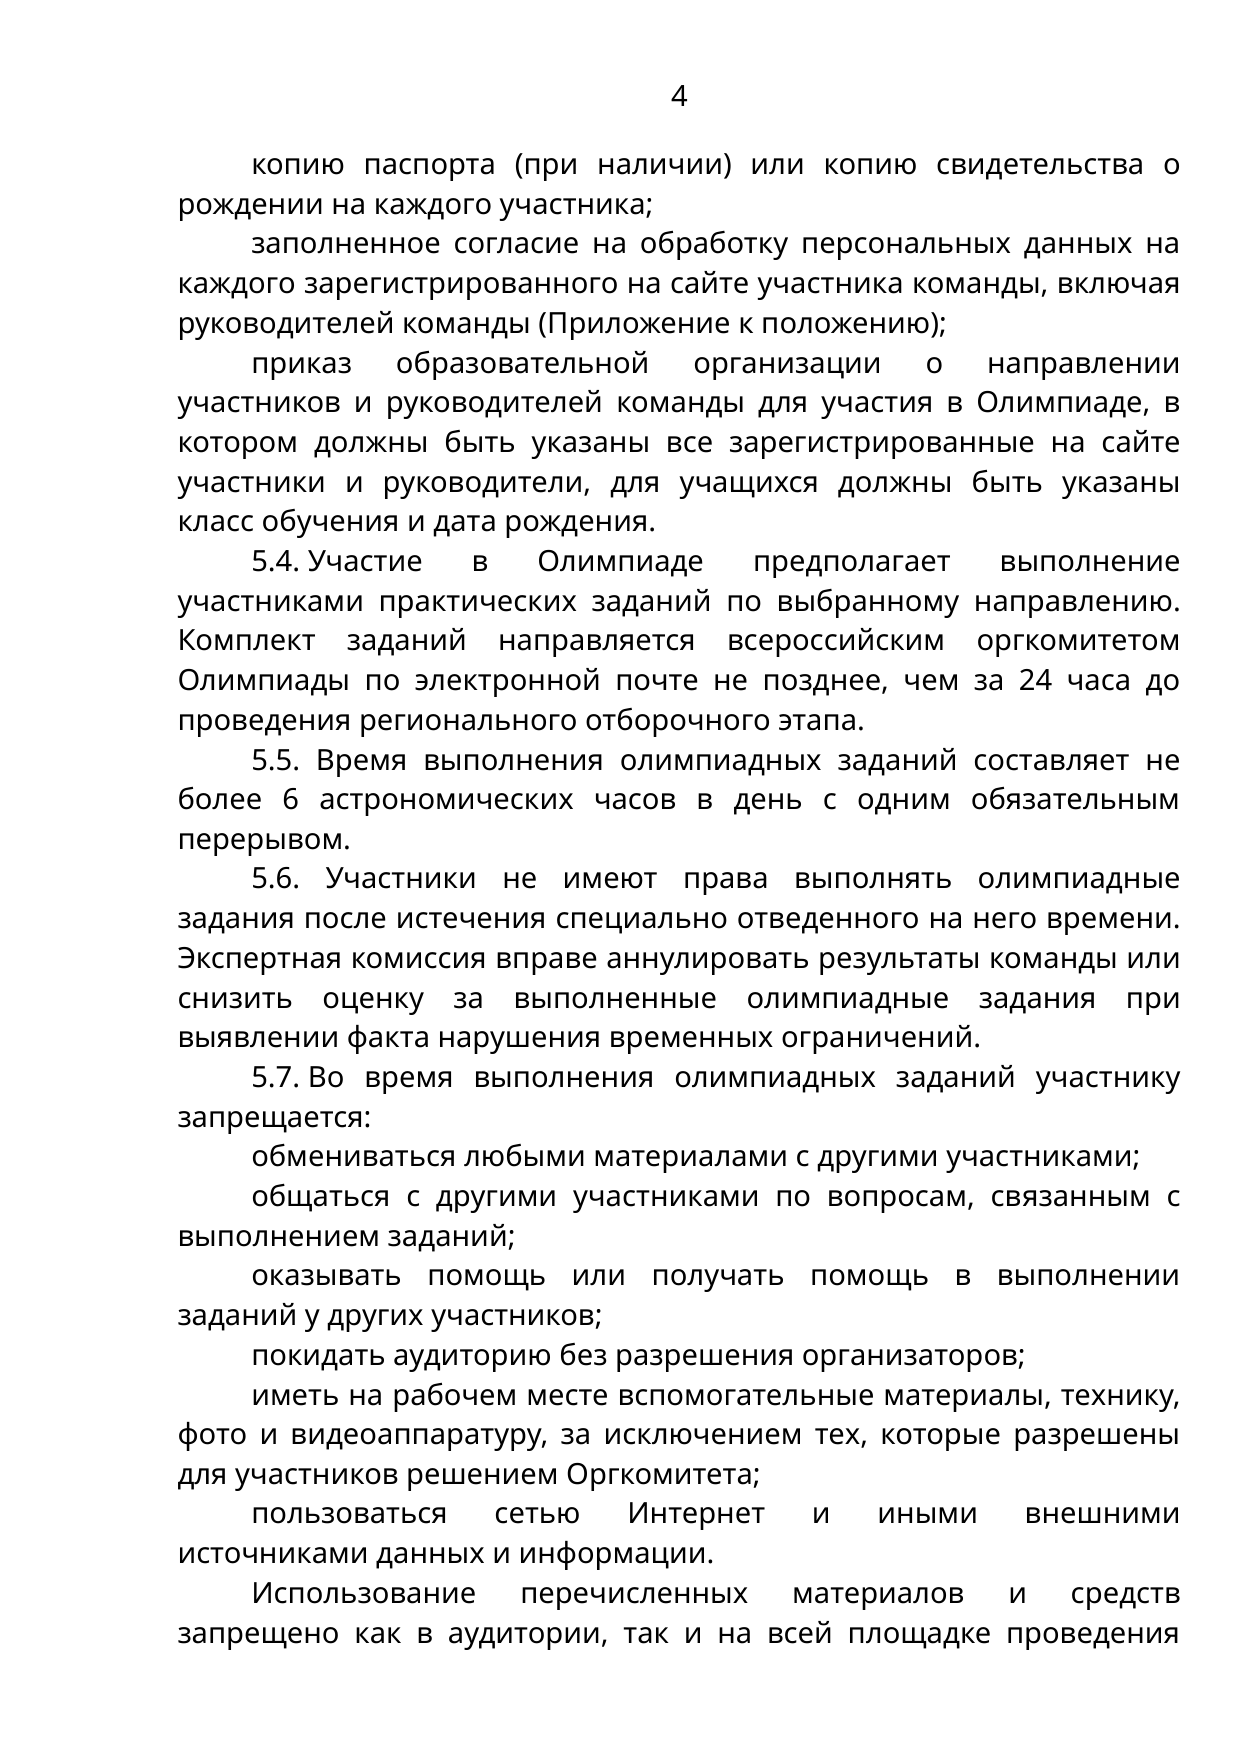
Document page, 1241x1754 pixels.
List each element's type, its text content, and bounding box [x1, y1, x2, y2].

text покидать аудиторию без разрешения организаторов; [177, 1334, 1181, 1374]
text пользоваться сетью Интернет и иными внешними источниками данных и информации. [177, 1493, 1181, 1572]
text обмениваться любыми материалами с другими участниками; [177, 1136, 1181, 1175]
text Использование перечисленных материалов и средств запрещено как в аудитории, так и на всей площадке проведения [177, 1572, 1181, 1652]
text иметь на рабочем месте вспомогательные материалы, технику, фото и видеоаппаратуру, за исключением тех, которые разрешены для участников решением Оргкомитета; [177, 1374, 1181, 1493]
text 5.4. Участие в Олимпиаде предполагает выполнение участниками практических заданий по выбранному направлению. Комплект заданий направляется всероссийским оргкомитетом Олимпиады по электронной почте не позднее, чем за 24 часа до проведения регионального отборочного этапа. [177, 540, 1181, 739]
text заполненное согласие на обработку персональных данных на каждого зарегистрированного на сайте участника команды, включая руководителей команды (Приложение к положению); [177, 223, 1181, 342]
text оказывать помощь или получать помощь в выполнении заданий у других участников; [177, 1255, 1181, 1334]
text 5.6. Участники не имеют права выполнять олимпиадные задания после истечения специально отведенного на него времени. Экспертная комиссия вправе аннулировать результаты команды или снизить оценку за выполненные олимпиадные задания при выявлении факта нарушения временных ограничений. [177, 858, 1181, 1056]
text копию паспорта (при наличии) или копию свидетельства о рождении на каждого участника; [177, 143, 1181, 223]
text приказ образовательной организации о направлении участников и руководителей команды для участия в Олимпиаде, в котором должны быть указаны все зарегистрированные на сайте участники и руководители, для учащихся должны быть указаны класс обучения и дата рождения. [177, 342, 1181, 540]
text 5.5. Время выполнения олимпиадных заданий составляет не более 6 астрономических часов в день с одним обязательным перерывом. [177, 739, 1181, 858]
text 5.7. Во время выполнения олимпиадных заданий участнику запрещается: [177, 1056, 1181, 1136]
text общаться с другими участниками по вопросам, связанным с выполнением заданий; [177, 1175, 1181, 1255]
